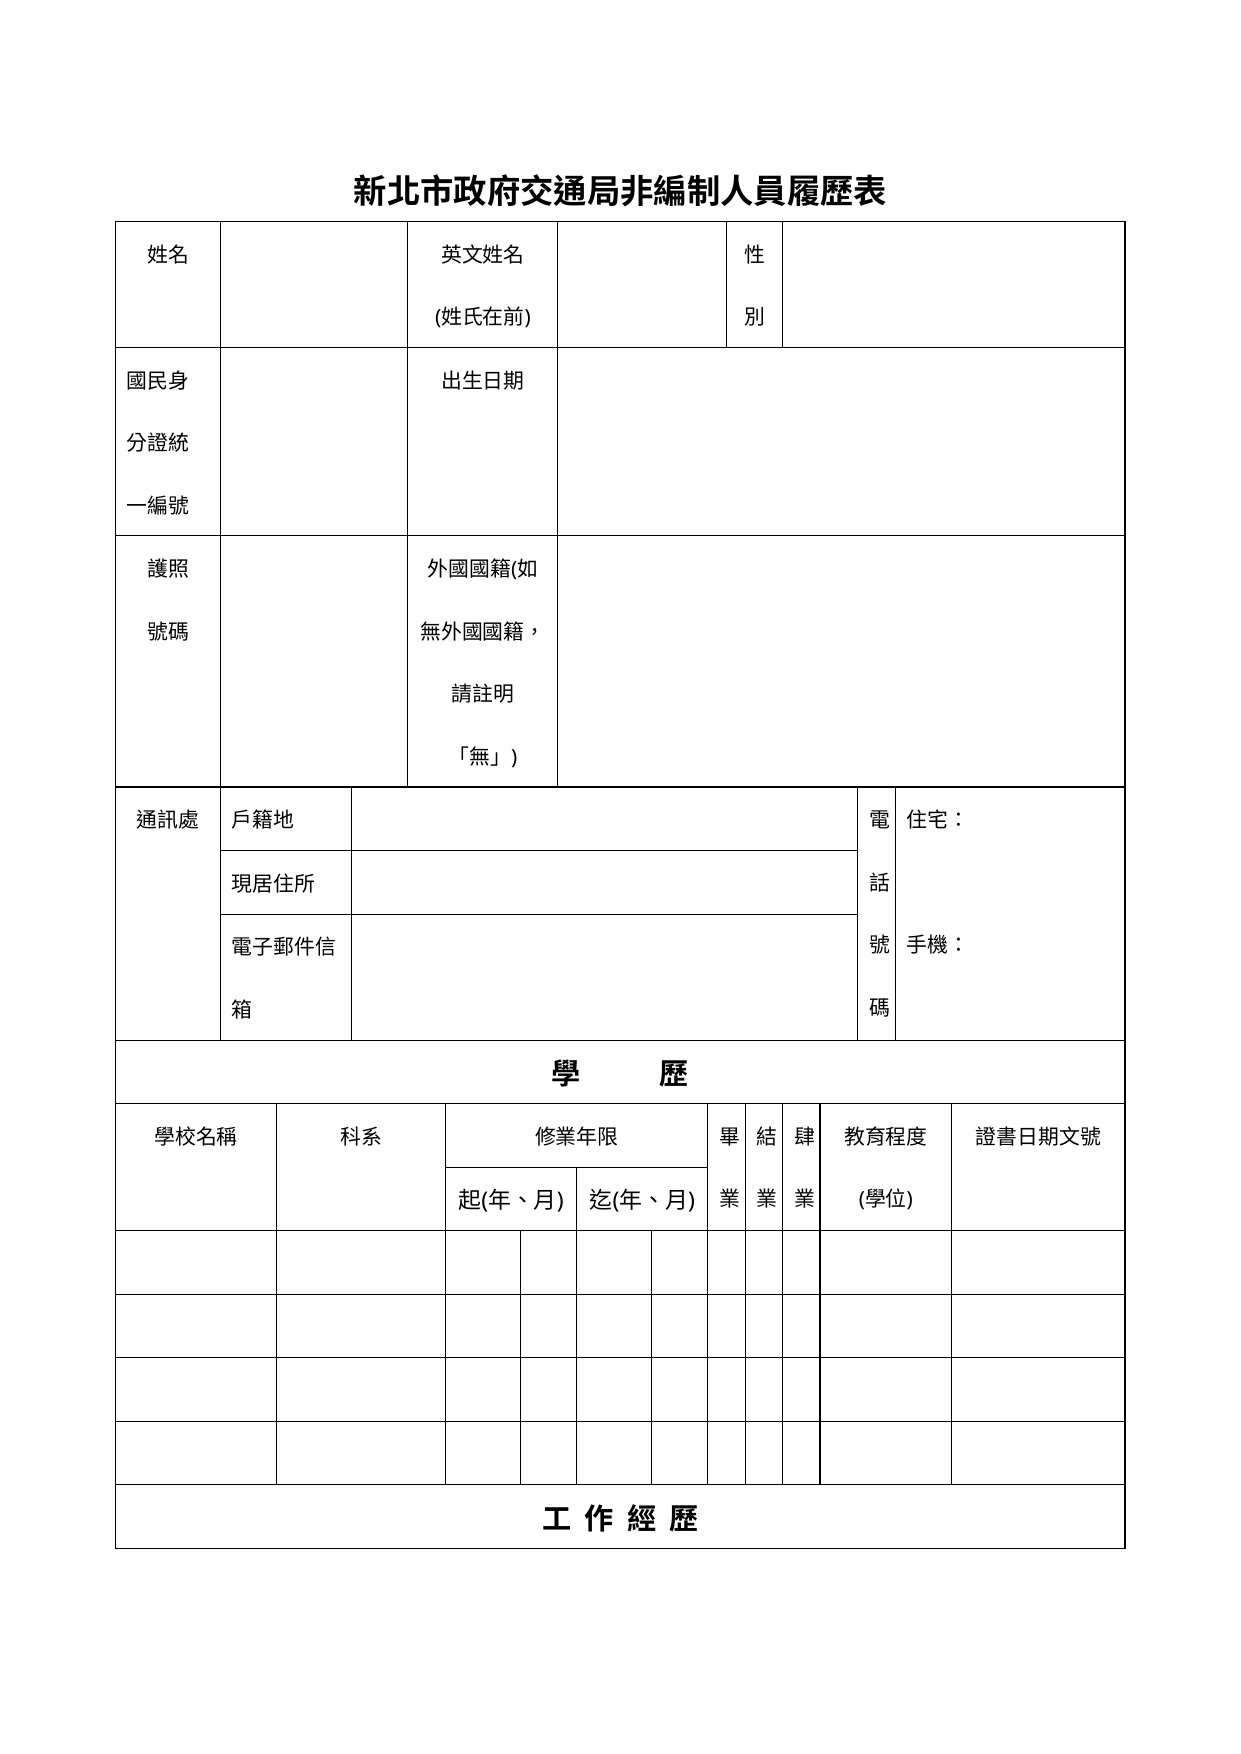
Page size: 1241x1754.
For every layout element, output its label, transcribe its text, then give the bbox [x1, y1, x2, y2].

table_cell 結 業 [746, 1104, 782, 1230]
table_cell [746, 1231, 782, 1294]
table_cell 迄(年、月) [577, 1168, 707, 1230]
table_cell 畢業 [708, 1104, 745, 1230]
table_cell 電話號碼 [858, 788, 895, 1039]
table_cell [446, 1231, 520, 1294]
table_cell [352, 788, 857, 850]
table_cell [652, 1295, 707, 1357]
table_cell 教育程度(學位) [821, 1104, 951, 1230]
table_cell 住宅： 手機： [896, 788, 1124, 1039]
table_cell 出生日期 [408, 348, 557, 535]
table_cell [577, 1422, 651, 1484]
table_cell [952, 1358, 1124, 1421]
table_cell [652, 1358, 707, 1421]
table_cell [577, 1295, 651, 1357]
table_cell [783, 1295, 819, 1357]
table_cell [783, 1231, 819, 1294]
table_cell [821, 1358, 951, 1421]
table_cell 學校名稱 [116, 1104, 276, 1230]
table_cell [558, 536, 1124, 786]
table_cell [708, 1295, 745, 1357]
table_cell 護照 號碼 [116, 536, 220, 786]
table_cell [558, 348, 1124, 535]
table_cell [277, 1295, 445, 1357]
table_cell [708, 1422, 745, 1484]
table_cell [652, 1231, 707, 1294]
table_cell 電子郵件信箱 [221, 915, 351, 1039]
table_cell [277, 1231, 445, 1294]
table_header [558, 222, 726, 347]
table_cell [521, 1231, 576, 1294]
table_cell [521, 1295, 576, 1357]
table_cell [746, 1295, 782, 1357]
table_cell [277, 1358, 445, 1421]
table_cell [952, 1231, 1124, 1294]
table_header [221, 222, 407, 347]
table_cell [116, 1231, 276, 1294]
table_cell [821, 1422, 951, 1484]
table_cell [952, 1422, 1124, 1484]
table_cell 修業年限 [446, 1104, 707, 1167]
table_cell [746, 1358, 782, 1421]
table_cell [652, 1422, 707, 1484]
table_cell [446, 1358, 520, 1421]
table_cell [577, 1231, 651, 1294]
table_header 姓名 [116, 222, 220, 347]
table_header 英文姓名 (姓氏在前) [408, 222, 557, 347]
table_cell [708, 1358, 745, 1421]
table_cell [116, 1422, 276, 1484]
table_cell [746, 1422, 782, 1484]
table_cell 肆業 [783, 1104, 819, 1230]
table_header 性別 [727, 222, 782, 347]
table_cell 起(年、月) [446, 1168, 576, 1230]
table_cell [116, 1295, 276, 1357]
table_cell [116, 1358, 276, 1421]
table_cell [783, 1422, 819, 1484]
table_cell 現居住所 [221, 851, 351, 913]
table_cell [221, 536, 407, 786]
table_cell [783, 1358, 819, 1421]
table_cell [277, 1422, 445, 1484]
table_cell 工 作 經 歷 [116, 1485, 1124, 1548]
table_cell [708, 1231, 745, 1294]
table_cell 外國國籍(如無外國國籍，請註明「無」) [408, 536, 557, 786]
table_cell [521, 1422, 576, 1484]
table_cell [821, 1231, 951, 1294]
table_cell [446, 1295, 520, 1357]
table_cell [577, 1358, 651, 1421]
table_cell [521, 1358, 576, 1421]
table_cell 戶籍地 [221, 788, 351, 850]
table_cell [221, 348, 407, 535]
table_header [783, 222, 1124, 347]
table_cell 證書日期文號 [952, 1104, 1124, 1230]
table_cell [352, 915, 857, 1039]
table_cell [352, 851, 857, 913]
table_cell [821, 1295, 951, 1357]
text 新北市政府交通局非編制人員履歷表 [187, 158, 1053, 221]
table_cell [952, 1295, 1124, 1357]
table_cell 通訊處 [116, 788, 220, 1039]
table_cell 學 歷 [116, 1041, 1124, 1103]
table_cell 科系 [277, 1104, 445, 1230]
table_cell 國民身分證統一編號 [116, 348, 220, 535]
table_cell [446, 1422, 520, 1484]
